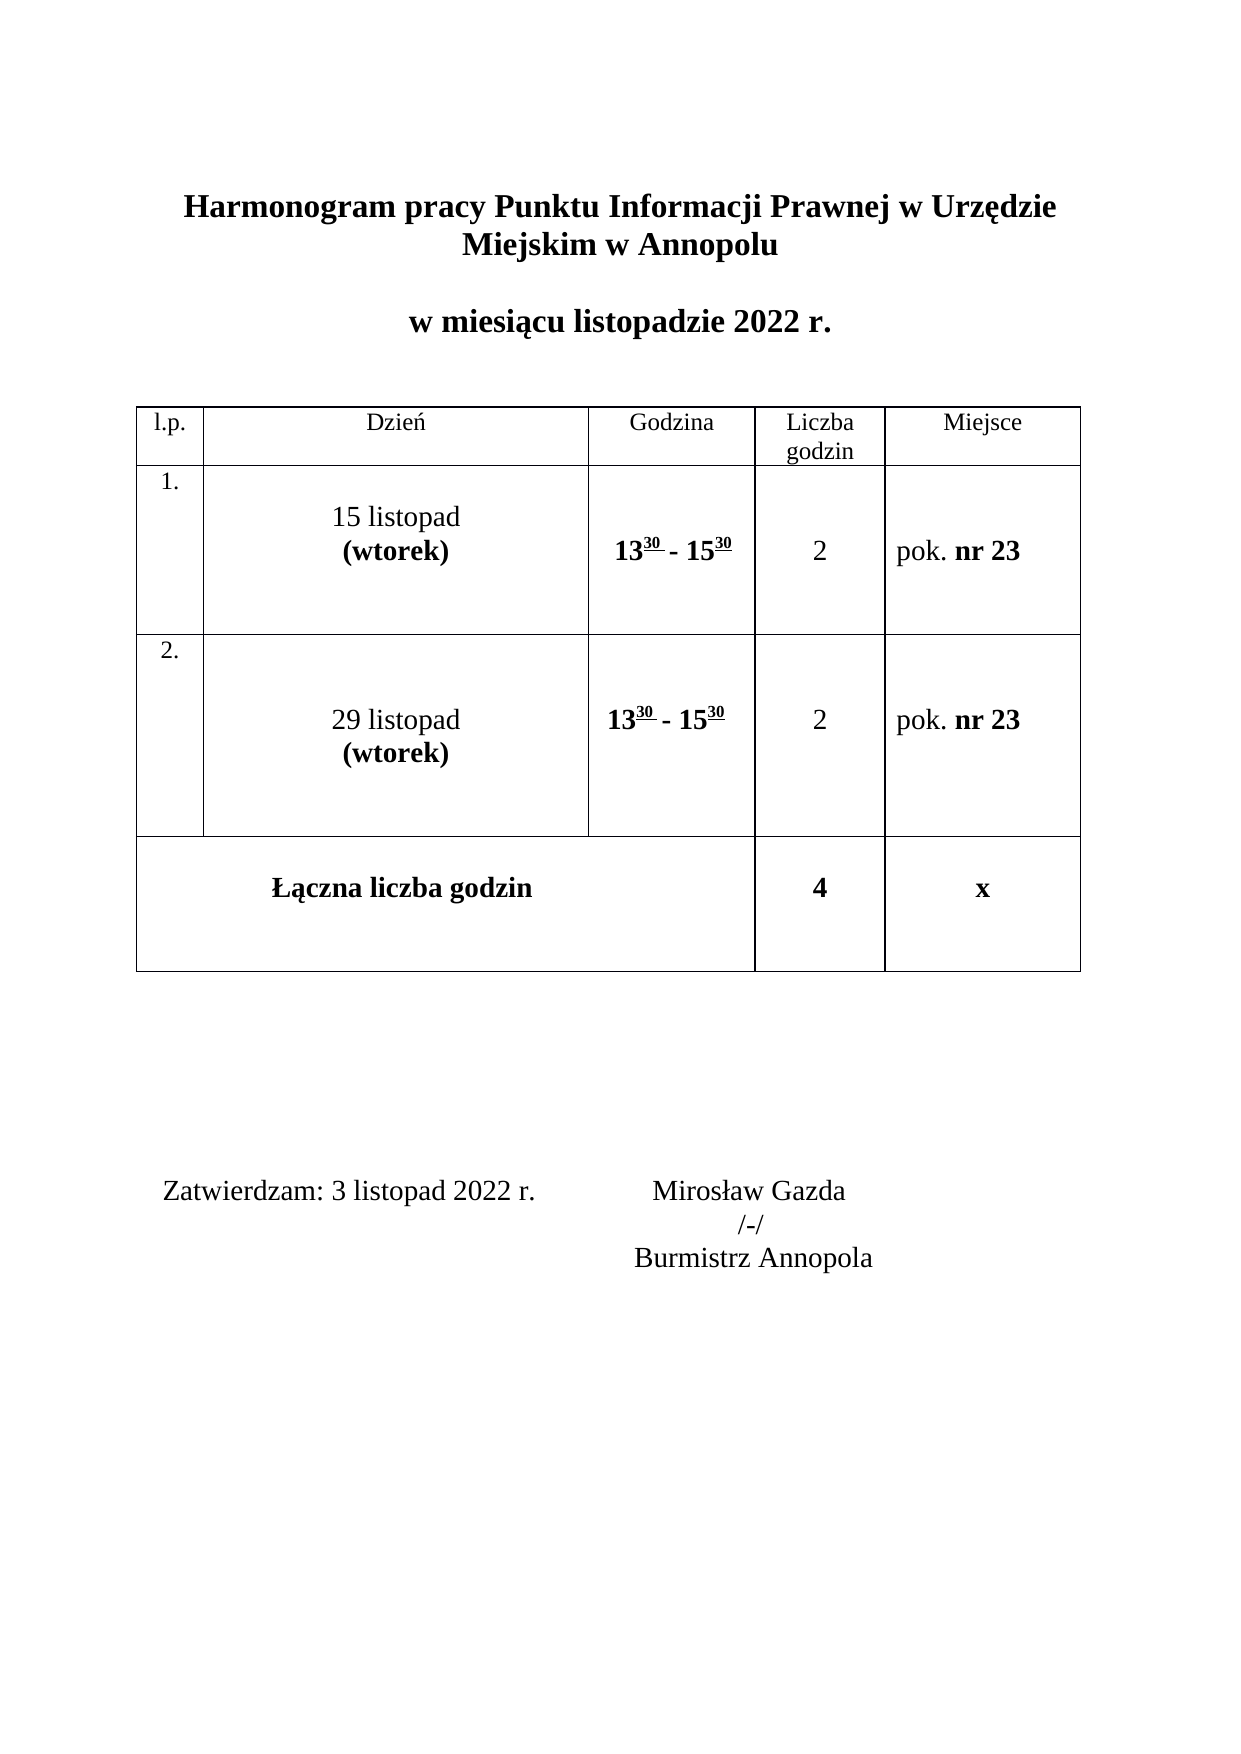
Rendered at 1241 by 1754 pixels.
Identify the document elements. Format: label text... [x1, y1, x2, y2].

table_header Liczba godzin [756, 408, 884, 465]
text Harmonogram pracy Punktu Informacji Prawnej w Urzędzie Miejskim w Annopolu [148, 186, 1093, 263]
table_cell 29 listopad (wtorek) [204, 635, 588, 836]
table_header Dzień [204, 408, 588, 465]
table_cell 15 listopad (wtorek) [204, 466, 588, 634]
table_cell 2 [756, 635, 884, 836]
table_cell pok. nr 23 [886, 466, 1080, 634]
table_cell 1. [137, 466, 203, 634]
text Zatwierdzam: 3 listopad 2022 r. Mirosław Gazda [148, 1173, 1093, 1207]
table_cell 2. [137, 635, 203, 836]
table_header Miejsce [886, 408, 1080, 465]
table_cell 4 [756, 837, 884, 971]
text Burmistrz Annopola [148, 1241, 1093, 1274]
text w miesiącu listopadzie 2022 r. [148, 301, 1093, 339]
table_cell pok. nr 23 [886, 635, 1080, 836]
table_cell 1330 - 1530 [589, 635, 754, 836]
table_cell x [886, 837, 1080, 971]
table_cell 2 [756, 466, 884, 634]
table_cell 1330 - 1530 [589, 466, 754, 634]
table_cell Łączna liczba godzin [137, 837, 754, 971]
text /-/ [148, 1207, 1093, 1241]
table_header Godzina [589, 408, 754, 465]
table_header l.p. [137, 408, 203, 465]
